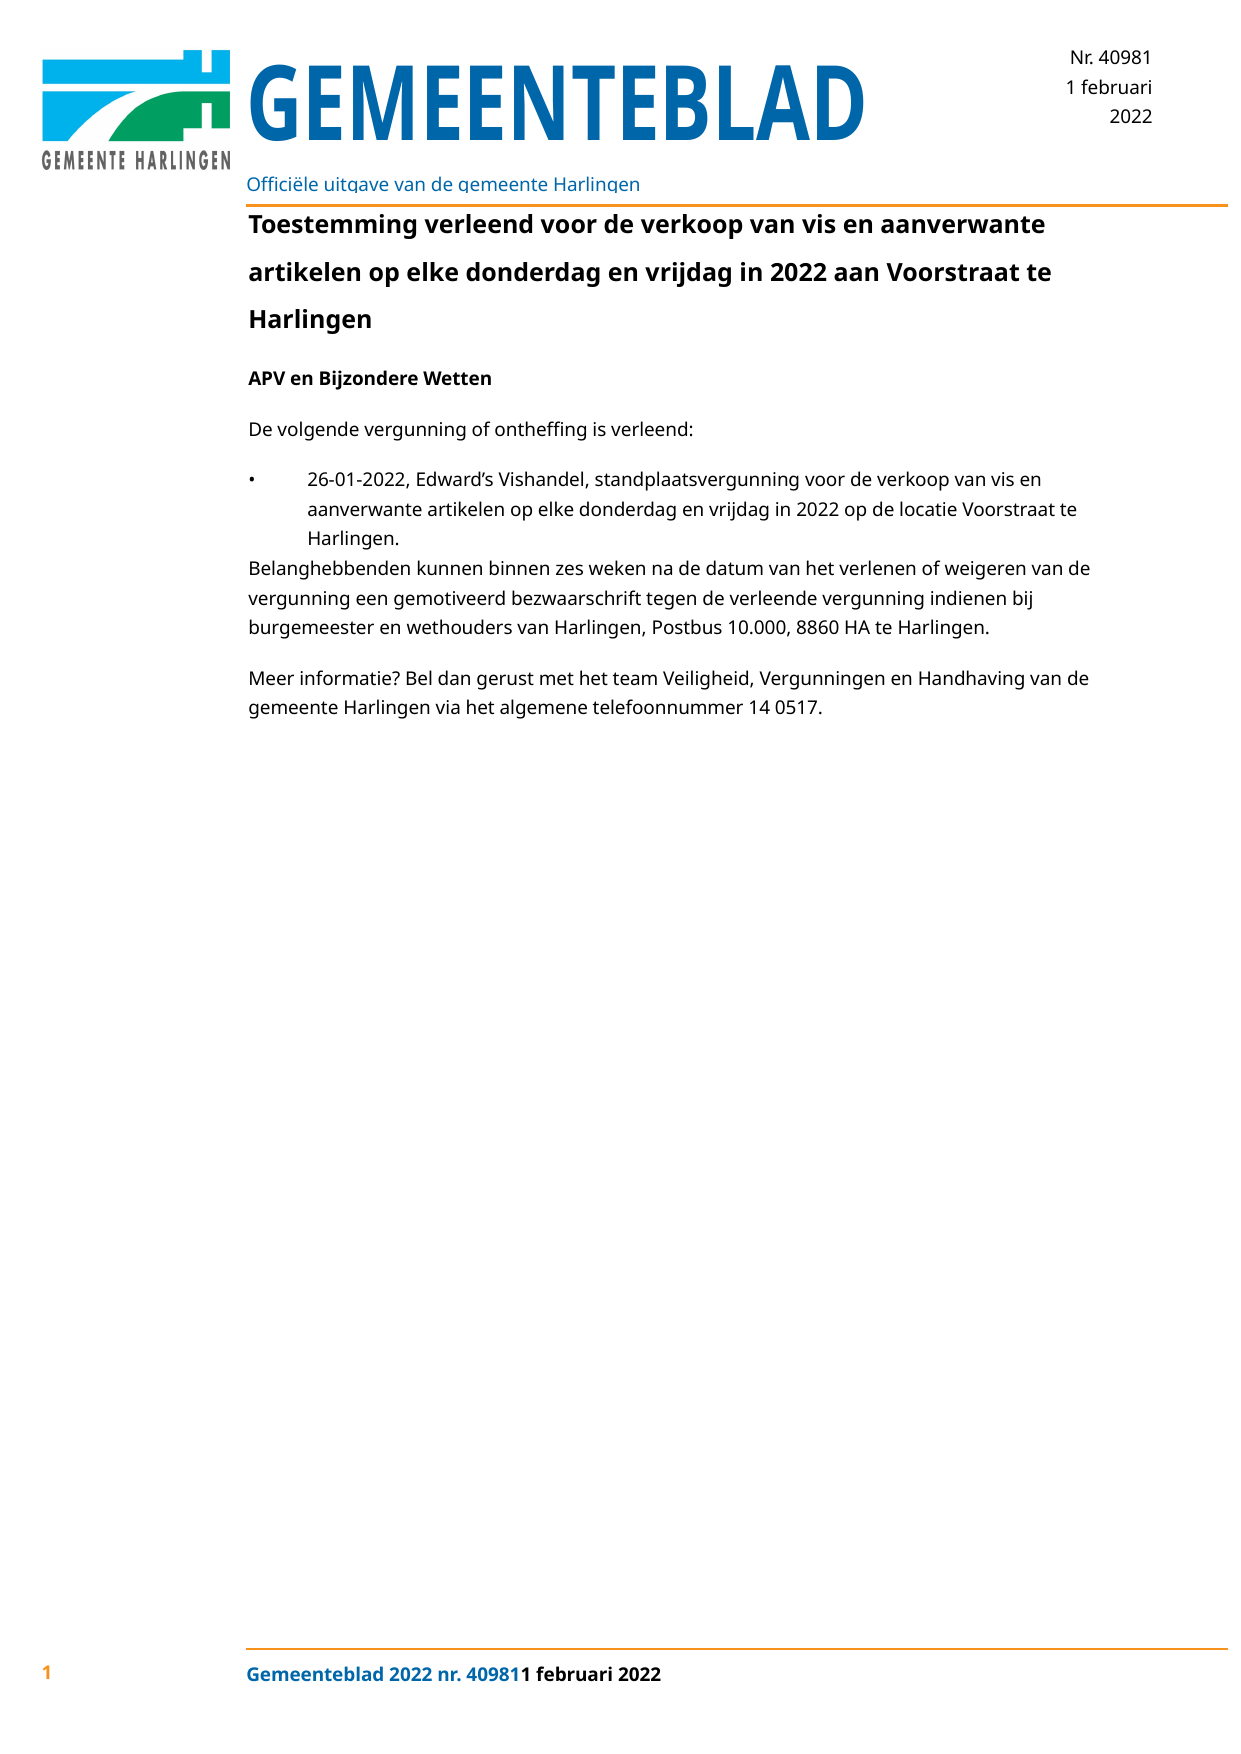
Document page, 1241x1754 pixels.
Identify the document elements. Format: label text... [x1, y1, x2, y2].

picture [41, 47, 231, 172]
text Meer informatie? Bel dan gerust met het team Veiligheid, Vergunningen en Handhaving van de gemeente Harlingen via het algemene telefoonnummer 14 0517. [248, 665, 1152, 720]
text De volgende vergunning of ontheffing is verleend: [248, 416, 1152, 442]
text Toestemming verleend voor de verkoop van vis en aanverwante artikelen op elke donderdag en vrijdag in 2022 aan Voorstraat te Harlingen [248, 207, 1152, 336]
text Belanghebbenden kunnen binnen zes weken na de datum van het verlenen of weigeren van de vergunning een gemotiveerd bezwaarschrift tegen de verleende vergunning indienen bij burgemeester en wethouders van Harlingen, Postbus 10.000, 8860 HA te Harlingen. [248, 555, 1152, 640]
text APV en Bijzondere Wetten [248, 366, 1152, 391]
list 26-01-2022, Edward’s Vishandel, standplaatsvergunning voor de verkoop van vis en aanverwante artikelen op elke donderdag en vrijdag in 2022 op de locatie Voorstraat te Harlingen. [248, 466, 1152, 551]
